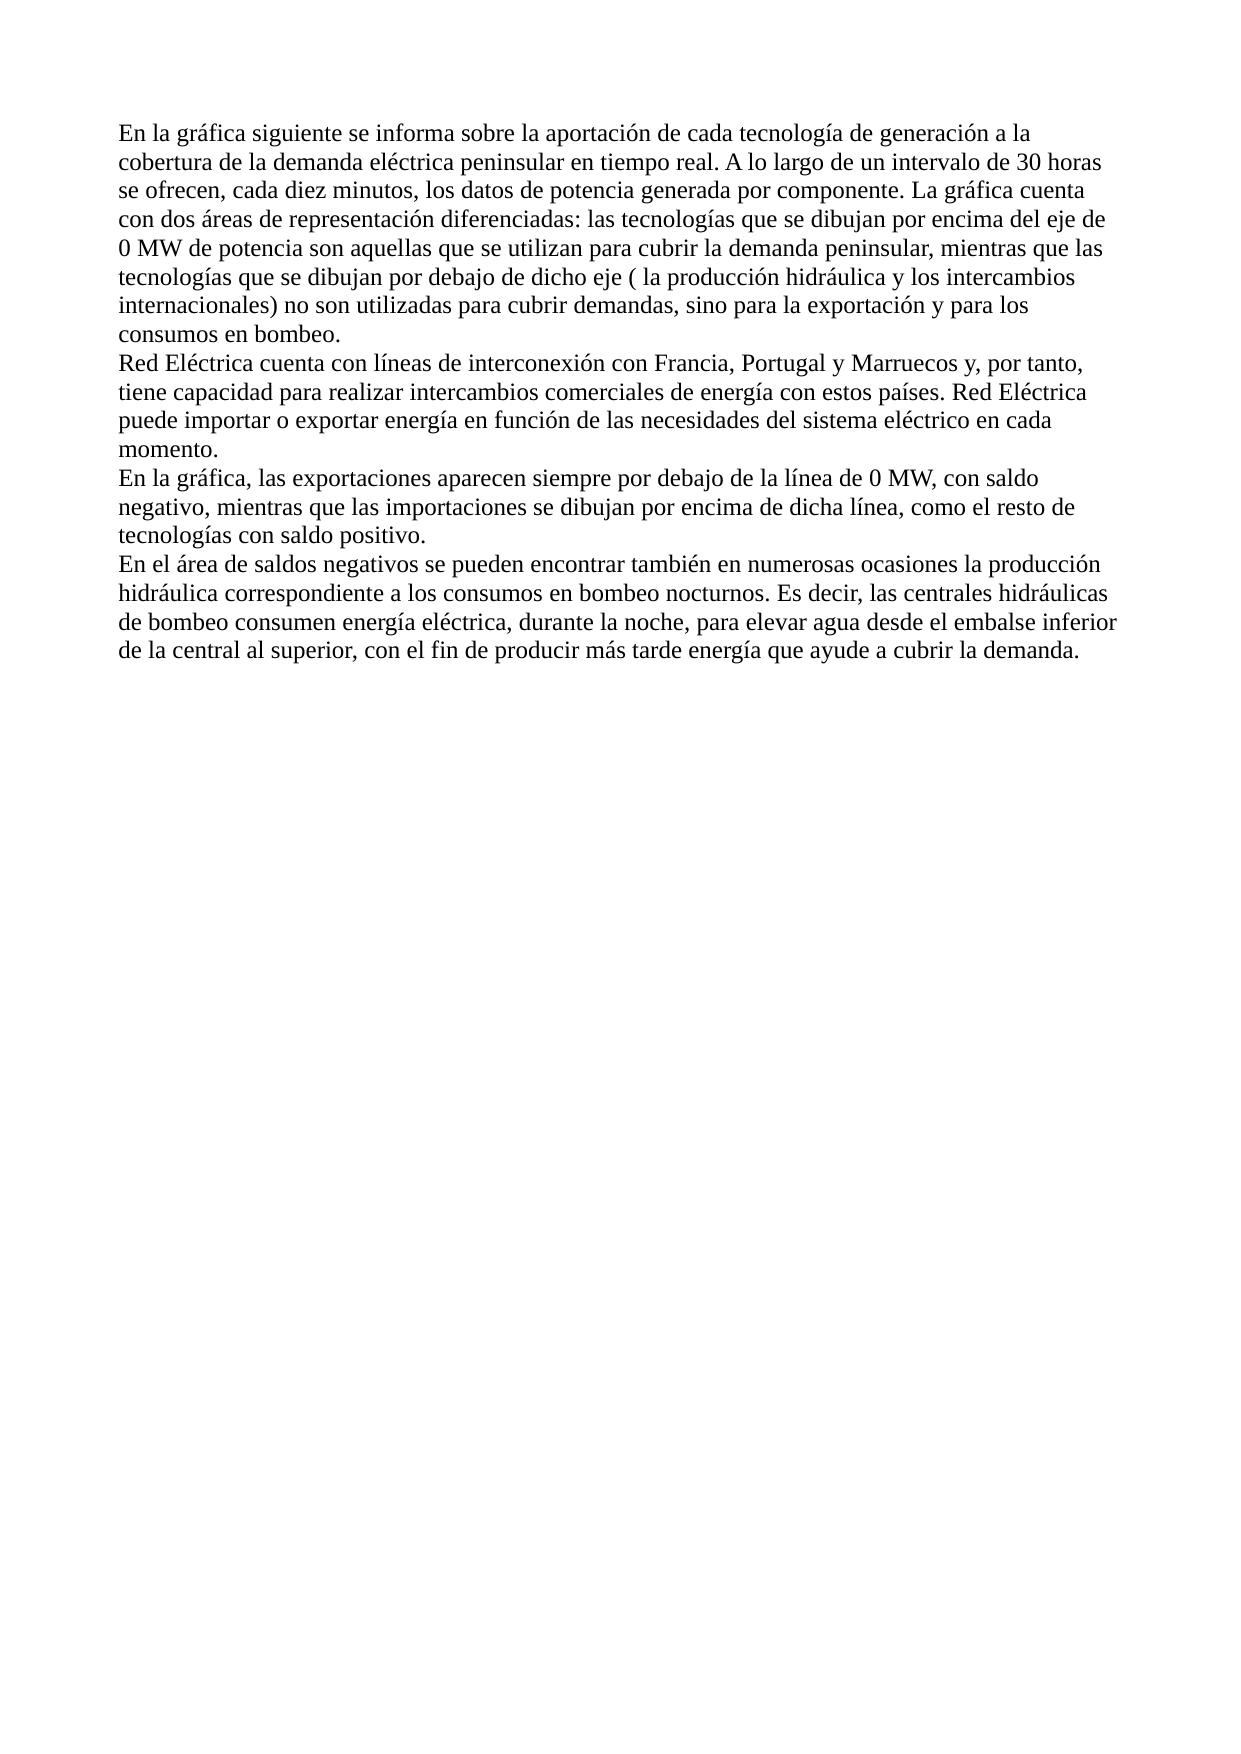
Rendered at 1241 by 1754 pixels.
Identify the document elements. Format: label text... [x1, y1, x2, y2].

text En el área de saldos negativos se pueden encontrar también en numerosas ocasiones la producción hidráulica correspondiente a los consumos en bombeo nocturnos. Es decir, las centrales hidráulicas de bombeo consumen energía eléctrica, durante la noche, para elevar agua desde el embalse inferior de la central al superior, con el fin de producir más tarde energía que ayude a cubrir la demanda. [118, 549, 1122, 664]
text En la gráfica siguiente se informa sobre la aportación de cada tecnología de generación a la cobertura de la demanda eléctrica peninsular en tiempo real. A lo largo de un intervalo de 30 horas se ofrecen, cada diez minutos, los datos de potencia generada por componente. La gráfica cuenta con dos áreas de representación diferenciadas: las tecnologías que se dibujan por encima del eje de 0 MW de potencia son aquellas que se utilizan para cubrir la demanda peninsular, mientras que las tecnologías que se dibujan por debajo de dicho eje ( la producción hidráulica y los intercambios internacionales) no son utilizadas para cubrir demandas, sino para la exportación y para los consumos en bombeo. [118, 118, 1122, 348]
text Red Eléctrica cuenta con líneas de interconexión con Francia, Portugal y Marruecos y, por tanto, tiene capacidad para realizar intercambios comerciales de energía con estos países. Red Eléctrica puede importar o exportar energía en función de las necesidades del sistema eléctrico en cada momento. [118, 348, 1122, 463]
text En la gráfica, las exportaciones aparecen siempre por debajo de la línea de 0 MW, con saldo negativo, mientras que las importaciones se dibujan por encima de dicha línea, como el resto de tecnologías con saldo positivo. [118, 463, 1122, 549]
